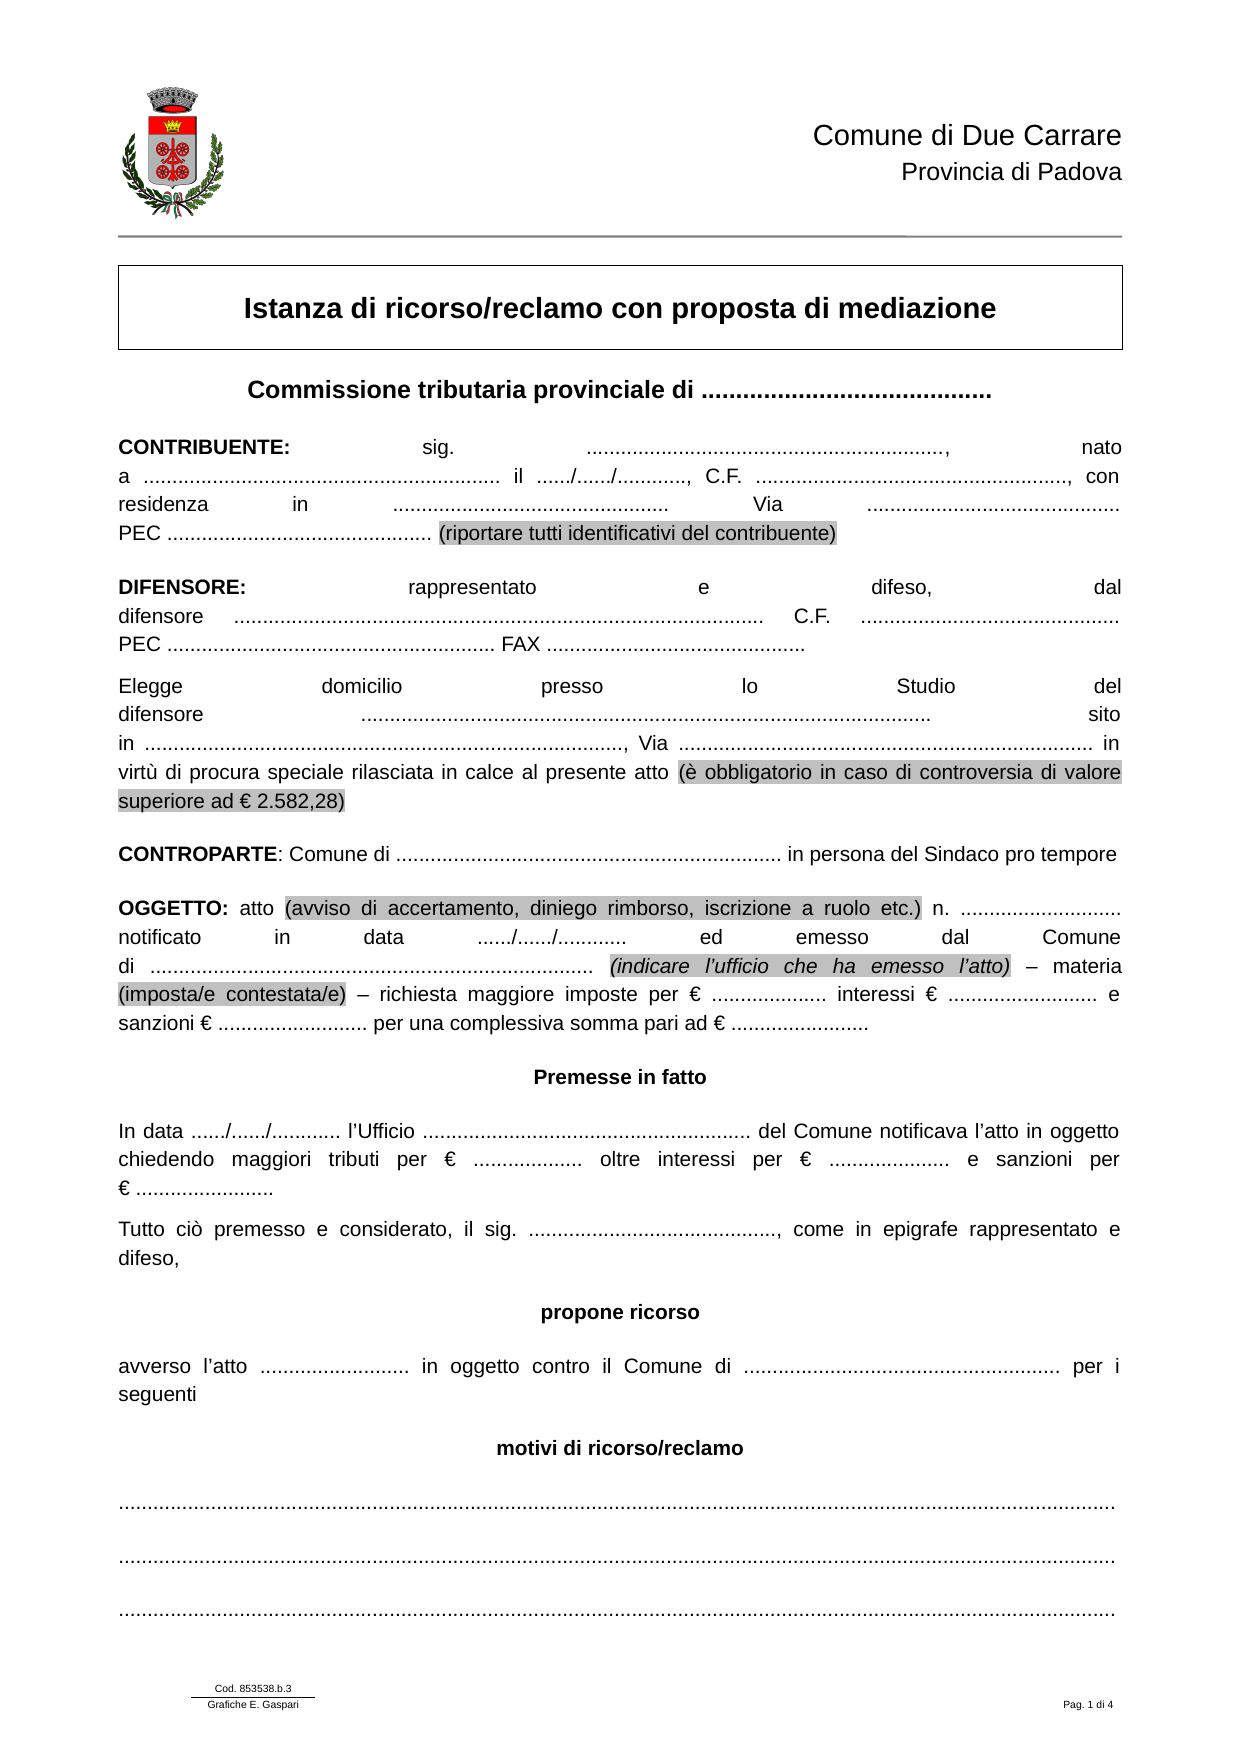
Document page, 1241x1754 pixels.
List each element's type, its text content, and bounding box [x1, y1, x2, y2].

text propone ricorso [118, 1300, 1122, 1324]
subtitle Premesse in fatto [118, 1065, 1122, 1089]
text ............................................................................................................................................................................. [118, 1490, 1122, 1514]
picture [122, 87, 224, 219]
text Tutto ciò premesso e considerato, il sig. ..........................................., come in epigrafe rappresentato e difeso, [118, 1217, 1122, 1270]
text ............................................................................................................................................................................. [118, 1543, 1122, 1567]
text Elegge domicilio presso lo Studio del difensore ................................................................................................... sito in ..................................................................................., Via ........................................................................ in virtù di procura speciale rilasciata in calce al presente atto (è obbligatorio in caso di controversia di valore superiore ad € 2.582,28) [118, 673, 1122, 812]
text Commissione tributaria provinciale di .......................................... [118, 375, 1122, 404]
text In data ....../....../............ l’Ufficio ......................................................... del Comune notificava l’atto in oggetto chiedendo maggiori tributi per € ................... oltre interessi per € ..................... e sanzioni per € ........................ [118, 1118, 1122, 1200]
text Provincia di Padova [224, 157, 1122, 185]
text DIFENSORE: rappresentato e difeso, dal difensore ............................................................................................ C.F. ............................................. PEC ......................................................... FAX ............................................. [118, 575, 1122, 656]
text OGGETTO: atto (avviso di accertamento, diniego rimborso, iscrizione a ruolo etc.) n. ............................ notificato in data ....../....../............ ed emesso dal Comune di ............................................................................. (indicare l’ufficio che ha emesso l’atto) – materia (imposta/e contestata/e) – richiesta maggiore imposte per € .................... interessi € .......................... e sanzioni € .......................... per una complessiva somma pari ad € ........................ [118, 896, 1122, 1035]
text motivi di ricorso/reclamo [118, 1436, 1122, 1460]
text CONTRIBUENTE: sig. .............................................................., nato a .............................................................. il ....../....../............, C.F. ......................................................, con residenza in ................................................ Via ............................................ PEC .............................................. (riportare tutti identificativi del contribuente) [118, 435, 1122, 545]
text Comune di Due Carrare [224, 118, 1122, 152]
text avverso l’atto .......................... in oggetto contro il Comune di ....................................................... per i seguenti [118, 1353, 1122, 1406]
text CONTROPARTE: Comune di ................................................................... in persona del Sindaco pro tempore [118, 842, 1122, 866]
text ............................................................................................................................................................................. [118, 1597, 1122, 1621]
table_header Istanza di ricorso/reclamo con proposta di mediazione [119, 266, 1122, 349]
